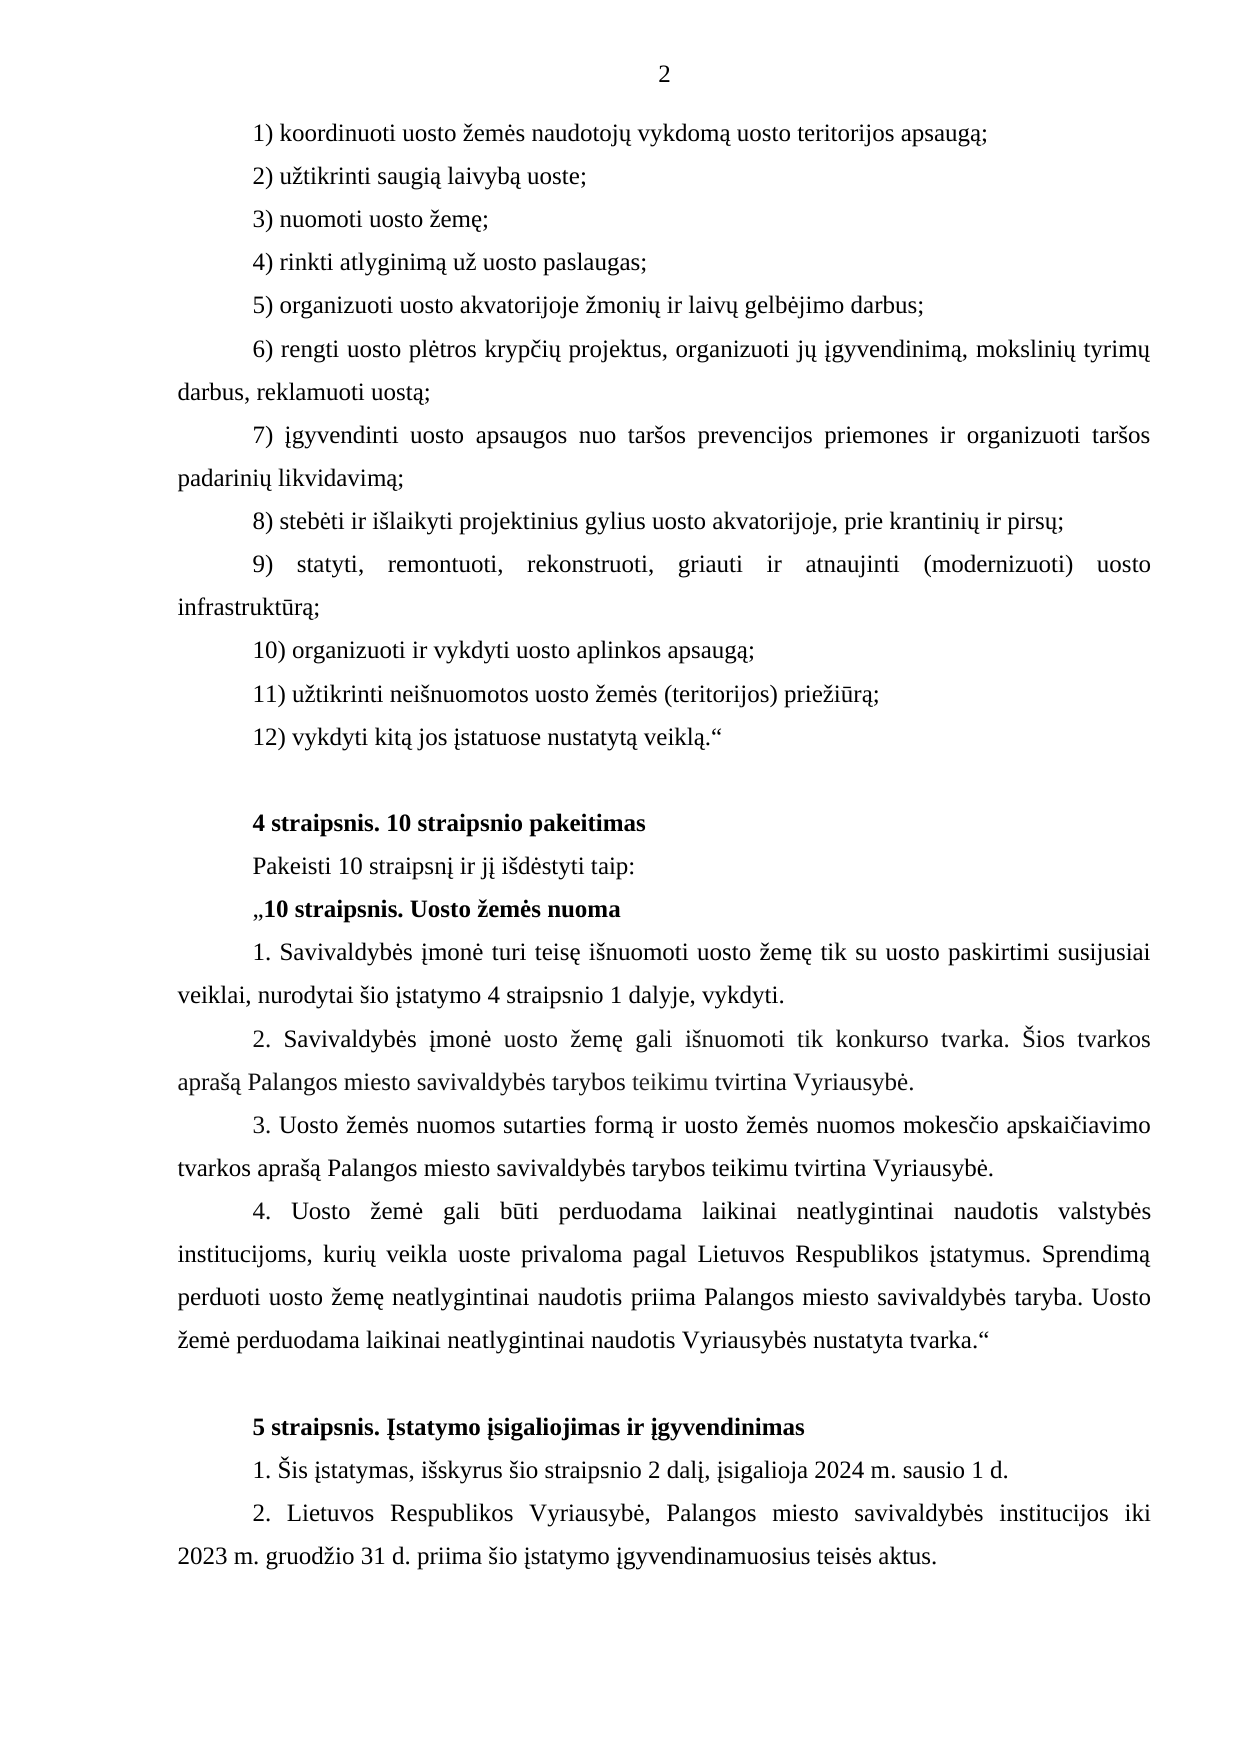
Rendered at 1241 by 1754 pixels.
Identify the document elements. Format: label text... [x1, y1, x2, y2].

text 6) rengti uosto plėtros krypčių projektus, organizuoti jų įgyvendinimą, mokslinių tyrimų darbus, reklamuoti uostą; [177, 334, 1152, 406]
text Pakeisti 10 straipsnį ir jį išdėstyti taip: [177, 851, 1152, 880]
text 2. Savivaldybės įmonė uosto žemę gali išnuomoti tik konkurso tvarka. Šios tvarkos aprašą Palangos miesto savivaldybės tarybos teikimu tvirtina Vyriausybė. [177, 1024, 1152, 1096]
text 8) stebėti ir išlaikyti projektinius gylius uosto akvatorijoje, prie krantinių ir pirsų; [177, 506, 1152, 535]
text 5) organizuoti uosto akvatorijoje žmonių ir laivų gelbėjimo darbus; [177, 291, 1152, 319]
text 1. Šis įstatymas, išskyrus šio straipsnio 2 dalį, įsigalioja 2024 m. sausio 1 d. [177, 1455, 1152, 1484]
text 4 straipsnis. 10 straipsnio pakeitimas [177, 808, 1152, 837]
text 12) vykdyti kitą jos įstatuose nustatytą veiklą.“ [177, 722, 1152, 751]
text 7) įgyvendinti uosto apsaugos nuo taršos prevencijos priemones ir organizuoti taršos padarinių likvidavimą; [177, 420, 1152, 492]
text 4) rinkti atlyginimą už uosto paslaugas; [177, 247, 1152, 276]
text 1. Savivaldybės įmonė turi teisę išnuomoti uosto žemę tik su uosto paskirtimi susijusiai veiklai, nurodytai šio įstatymo 4 straipsnio 1 dalyje, vykdyti. [177, 937, 1152, 1009]
text 4. Uosto žemė gali būti perduodama laikinai neatlygintinai naudotis valstybės institucijoms, kurių veikla uoste privaloma pagal Lietuvos Respublikos įstatymus. Sprendimą perduoti uosto žemę neatlygintinai naudotis priima Palangos miesto savivaldybės taryba. Uosto žemė perduodama laikinai neatlygintinai naudotis Vyriausybės nustatyta tvarka.“ [177, 1196, 1152, 1354]
text „10 straipsnis. Uosto žemės nuoma [177, 894, 1152, 923]
text 3) nuomoti uosto žemę; [177, 204, 1152, 233]
text 5 straipsnis. Įstatymo įsigaliojimas ir įgyvendinimas [177, 1412, 1152, 1441]
text 2) užtikrinti saugią laivybą uoste; [177, 161, 1152, 190]
text 3. Uosto žemės nuomos sutarties formą ir uosto žemės nuomos mokesčio apskaičiavimo tvarkos aprašą Palangos miesto savivaldybės tarybos teikimu tvirtina Vyriausybė. [177, 1110, 1152, 1182]
text 1) koordinuoti uosto žemės naudotojų vykdomą uosto teritorijos apsaugą; [177, 118, 1152, 147]
text 2. Lietuvos Respublikos Vyriausybė, Palangos miesto savivaldybės institucijos iki 2023 m. gruodžio 31 d. priima šio įstatymo įgyvendinamuosius teisės aktus. [177, 1498, 1152, 1570]
text 10) organizuoti ir vykdyti uosto aplinkos apsaugą; [177, 636, 1152, 664]
text 9) statyti, remontuoti, rekonstruoti, griauti ir atnaujinti (modernizuoti) uosto infrastruktūrą; [177, 549, 1152, 621]
text 11) užtikrinti neišnuomotos uosto žemės (teritorijos) priežiūrą; [177, 679, 1152, 707]
